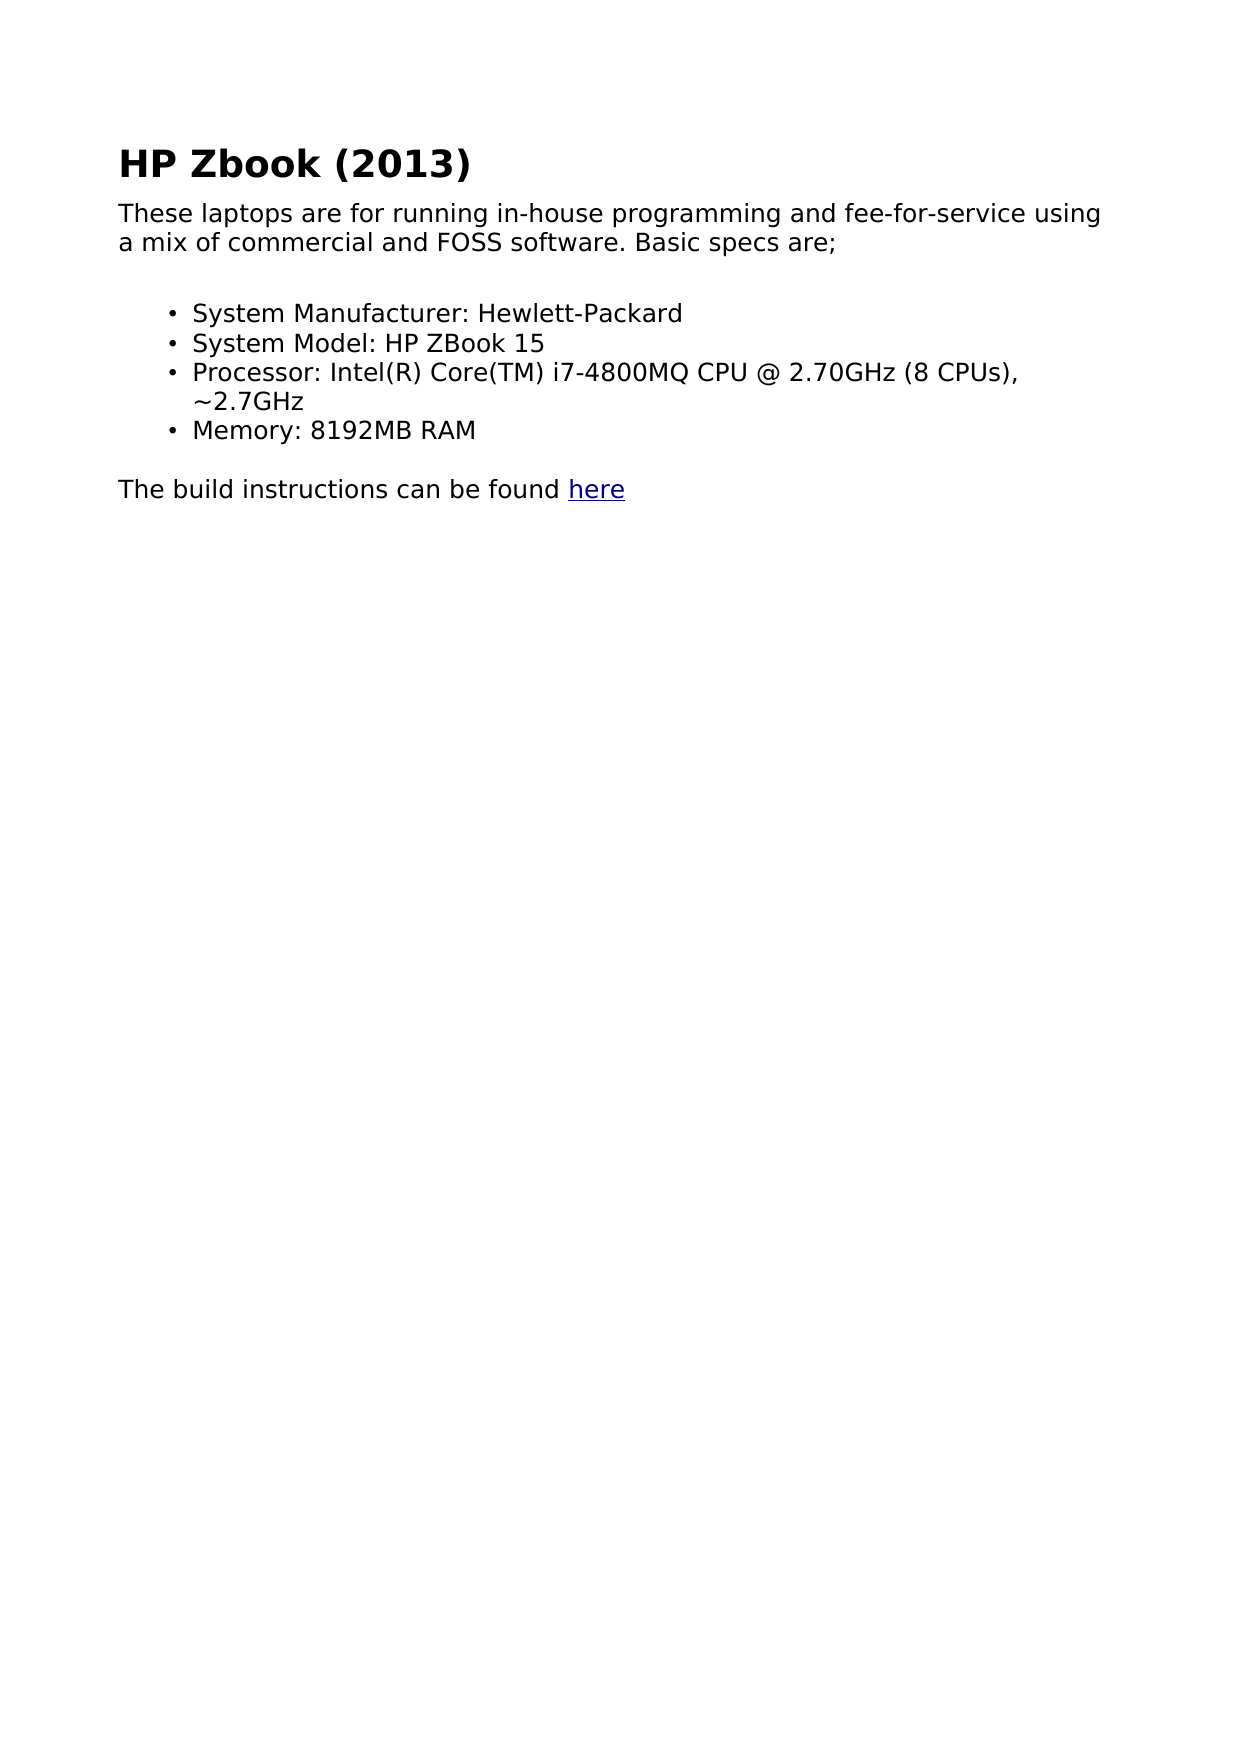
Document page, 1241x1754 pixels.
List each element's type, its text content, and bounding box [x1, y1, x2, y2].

list Processor: Intel(R) Core(TM) i7-4800MQ CPU @ 2.70GHz (8 CPUs), ~2.7GHz [177, 358, 1122, 416]
subtitle HP Zbook (2013) [118, 143, 1122, 187]
list Memory: 8192MB RAM [177, 416, 1122, 445]
text The build instructions can be found here [118, 475, 1122, 504]
text These laptops are for running in-house programming and fee-for-service using a mix of commercial and FOSS software. Basic specs are; [118, 199, 1122, 258]
list System Manufacturer: Hewlett-Packard [177, 299, 1122, 329]
list System Model: HP ZBook 15 [177, 329, 1122, 358]
